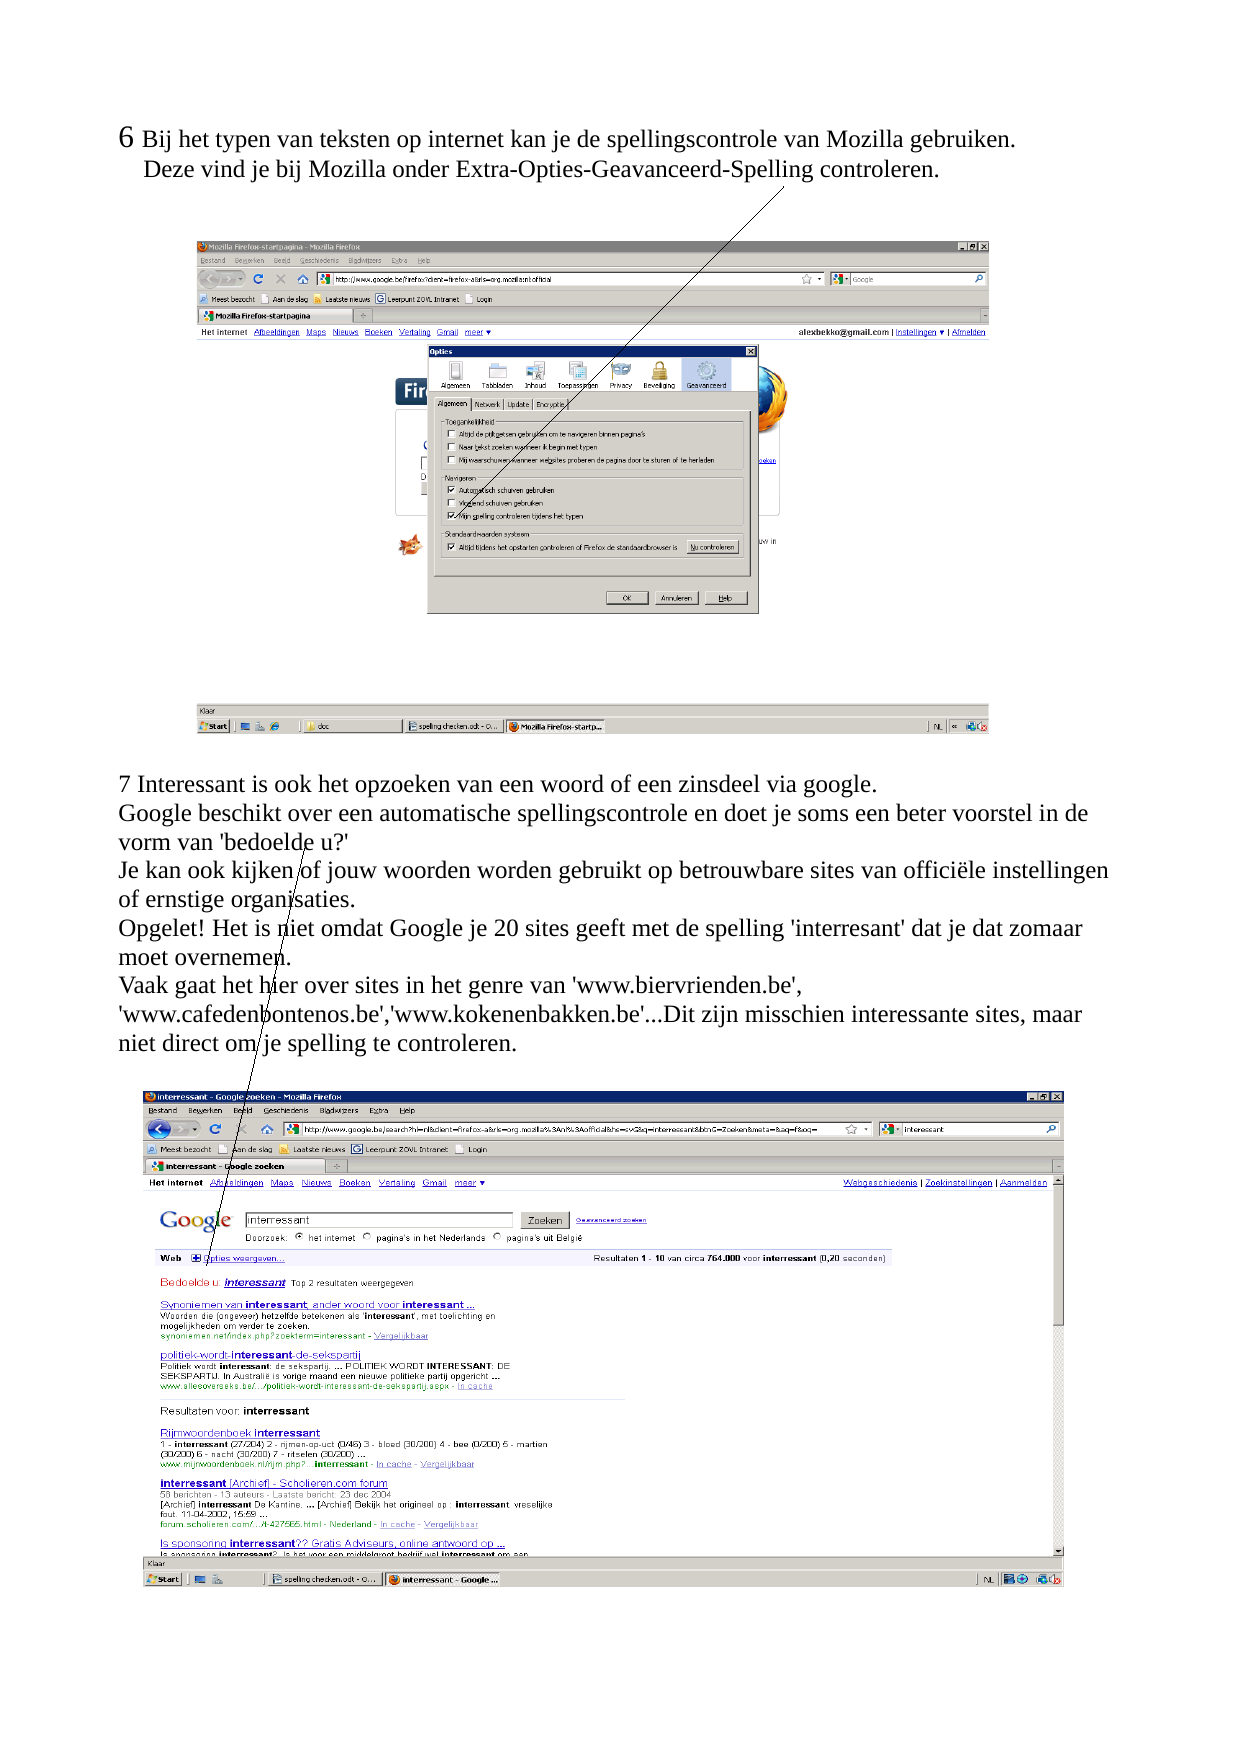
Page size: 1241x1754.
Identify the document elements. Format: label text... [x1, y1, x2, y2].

text Opgelet! Het is niet omdat Google je 20 sites geeft met de spelling 'interresant' dat je dat zomaar moet overnemen. [118, 913, 1122, 971]
text 6 Bij het typen van teksten op internet kan je de spellingscontrole van Mozilla gebruiken. [118, 118, 1122, 154]
text Deze vind je bij Mozilla onder Extra-Opties-Geavanceerd-Spelling controleren. [118, 154, 1122, 183]
picture [196, 241, 989, 734]
text Vaak gaat het hier over sites in het genre van 'www.biervrienden.be', 'www.cafedenbontenos.be','www.kokenenbakken.be'...Dit zijn misschien interessante sites, maar niet direct om je spelling te controleren. [118, 971, 1122, 1057]
text Google beschikt over een automatische spellingscontrole en doet je soms een beter voorstel in de vorm van 'bedoelde u?' [118, 798, 1122, 856]
picture [143, 1091, 1064, 1587]
text Je kan ook kijken of jouw woorden worden gebruikt op betrouwbare sites van officiële instellingen of ernstige organisaties. [118, 856, 1122, 913]
text 7 Interessant is ook het opzoeken van een woord of een zinsdeel via google. [118, 769, 1122, 798]
